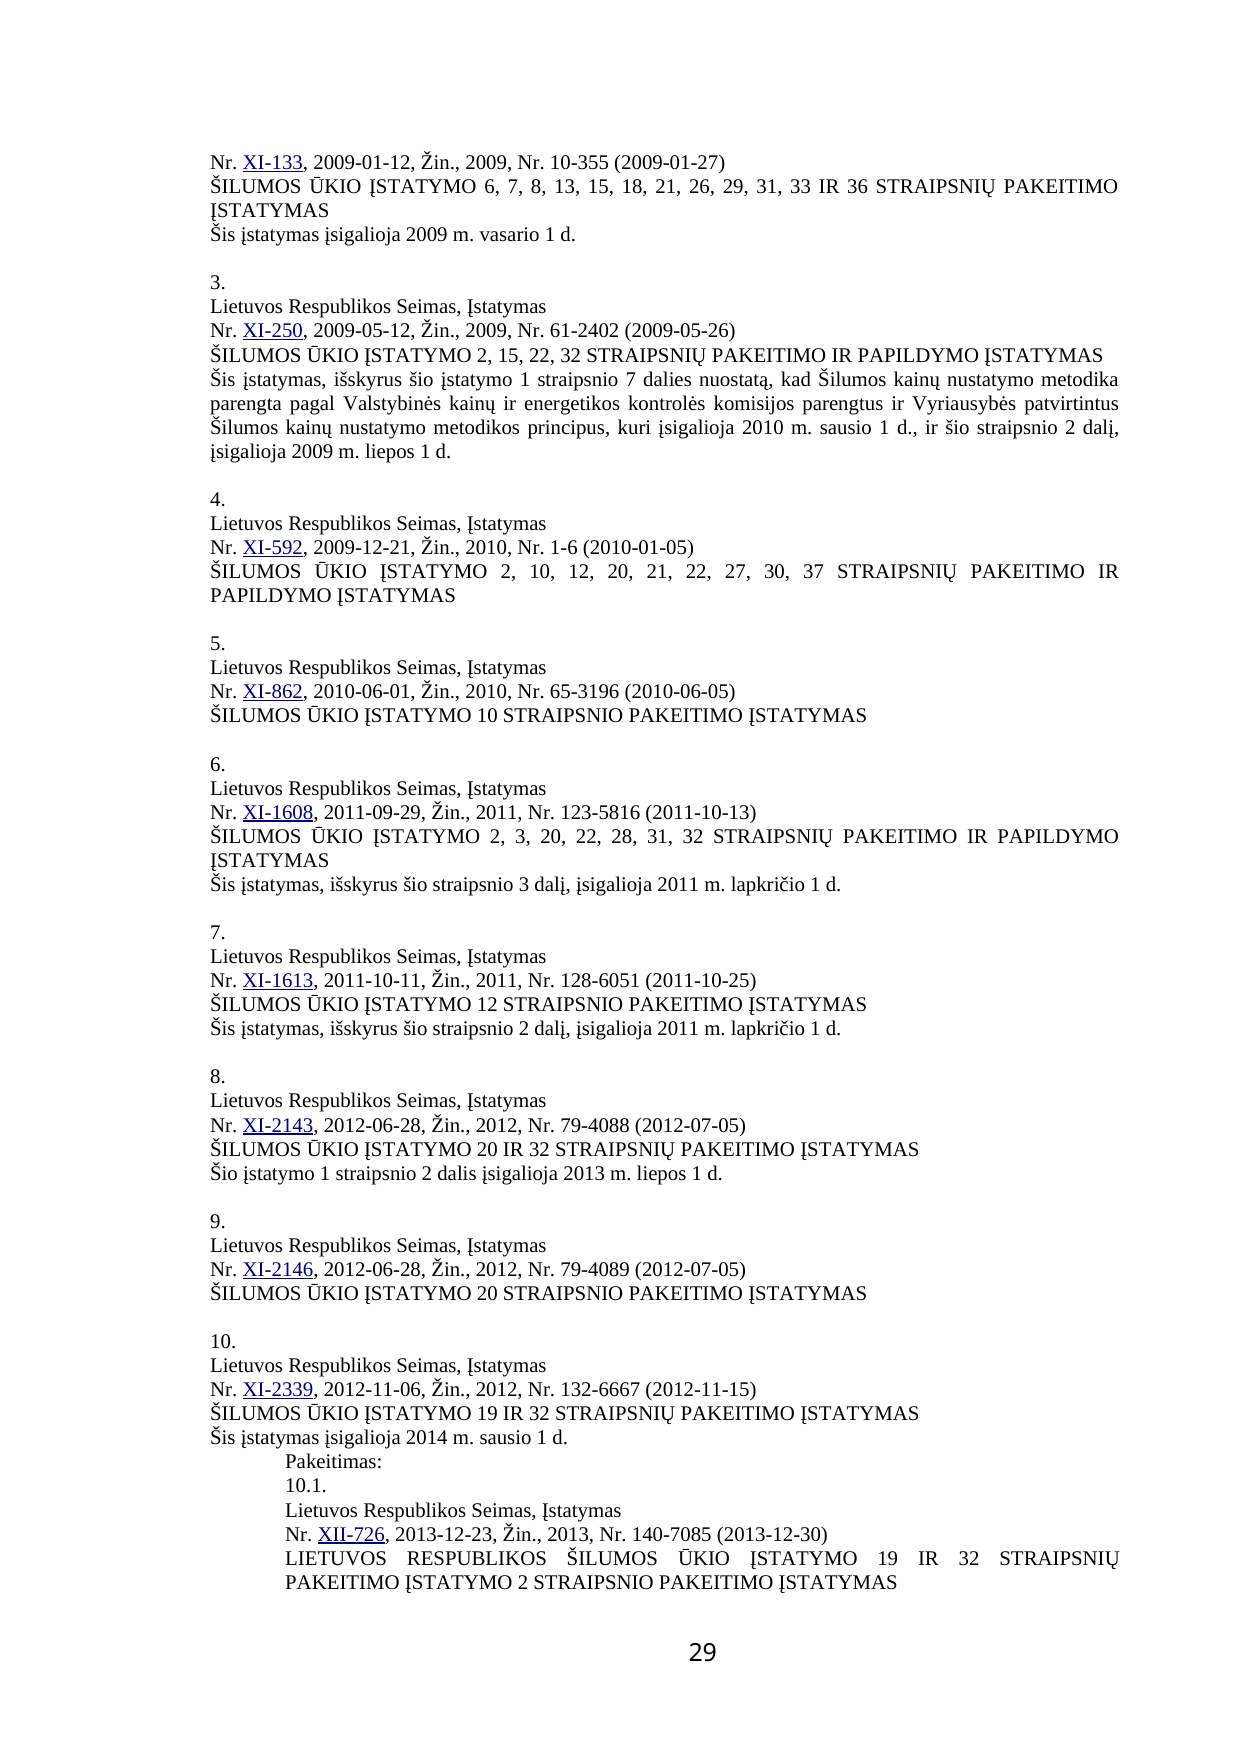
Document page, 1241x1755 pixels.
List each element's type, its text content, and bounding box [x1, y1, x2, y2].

text ŠILUMOS ŪKIO ĮSTATYMO 2, 3, 20, 22, 28, 31, 32 STRAIPSNIŲ PAKEITIMO IR PAPILDYMO ĮSTATYMAS [210, 824, 1120, 872]
text LIETUVOS RESPUBLIKOS ŠILUMOS ŪKIO ĮSTATYMO 19 IR 32 STRAIPSNIŲ PAKEITIMO ĮSTATYMO 2 STRAIPSNIO PAKEITIMO ĮSTATYMAS [285, 1546, 1120, 1594]
text ŠILUMOS ŪKIO ĮSTATYMO 19 IR 32 STRAIPSNIŲ PAKEITIMO ĮSTATYMAS [210, 1401, 1120, 1425]
text 10.1. [210, 1473, 1120, 1497]
text Nr. XI-592, 2009-12-21, Žin., 2010, Nr. 1-6 (2010-01-05) [210, 535, 1120, 559]
text Šio įstatymo 1 straipsnio 2 dalis įsigalioja 2013 m. liepos 1 d. [210, 1161, 1120, 1185]
text 6. [210, 752, 1120, 776]
text ŠILUMOS ŪKIO ĮSTATYMO 10 STRAIPSNIO PAKEITIMO ĮSTATYMAS [210, 703, 1120, 727]
text 9. [210, 1209, 1120, 1233]
text Nr. XI-2146, 2012-06-28, Žin., 2012, Nr. 79-4089 (2012-07-05) [210, 1257, 1120, 1281]
text Nr. XII-726, 2013-12-23, Žin., 2013, Nr. 140-7085 (2013-12-30) [210, 1522, 1120, 1546]
text Lietuvos Respublikos Seimas, Įstatymas [210, 1233, 1120, 1257]
text Pakeitimas: [210, 1449, 1120, 1473]
text Lietuvos Respublikos Seimas, Įstatymas [210, 944, 1120, 968]
text Nr. XI-250, 2009-05-12, Žin., 2009, Nr. 61-2402 (2009-05-26) [210, 318, 1120, 342]
text Nr. XI-1613, 2011-10-11, Žin., 2011, Nr. 128-6051 (2011-10-25) [210, 968, 1120, 992]
text Šis įstatymas įsigalioja 2009 m. vasario 1 d. [210, 222, 1120, 246]
text ŠILUMOS ŪKIO ĮSTATYMO 6, 7, 8, 13, 15, 18, 21, 26, 29, 31, 33 IR 36 STRAIPSNIŲ PAKEITIMO ĮSTATYMAS [210, 174, 1120, 222]
text Lietuvos Respublikos Seimas, Įstatymas [210, 655, 1120, 679]
text Lietuvos Respublikos Seimas, Įstatymas [210, 1088, 1120, 1112]
text 4. [210, 487, 1120, 511]
text Lietuvos Respublikos Seimas, Įstatymas [210, 1353, 1120, 1377]
text Lietuvos Respublikos Seimas, Įstatymas [210, 294, 1120, 318]
text Nr. XI-1608, 2011-09-29, Žin., 2011, Nr. 123-5816 (2011-10-13) [210, 800, 1120, 824]
text ŠILUMOS ŪKIO ĮSTATYMO 2, 15, 22, 32 STRAIPSNIŲ PAKEITIMO IR PAPILDYMO ĮSTATYMAS [210, 342, 1120, 367]
text Šis įstatymas įsigalioja 2014 m. sausio 1 d. [210, 1425, 1120, 1449]
text ŠILUMOS ŪKIO ĮSTATYMO 2, 10, 12, 20, 21, 22, 27, 30, 37 STRAIPSNIŲ PAKEITIMO IR PAPILDYMO ĮSTATYMAS [210, 559, 1120, 607]
text Nr. XI-2339, 2012-11-06, Žin., 2012, Nr. 132-6667 (2012-11-15) [210, 1377, 1120, 1401]
text 7. [210, 920, 1120, 944]
text Lietuvos Respublikos Seimas, Įstatymas [210, 776, 1120, 800]
text Šis įstatymas, išskyrus šio straipsnio 3 dalį, įsigalioja 2011 m. lapkričio 1 d. [210, 872, 1120, 896]
text Nr. XI-862, 2010-06-01, Žin., 2010, Nr. 65-3196 (2010-06-05) [210, 679, 1120, 703]
text 10. [210, 1329, 1120, 1353]
text 3. [210, 270, 1120, 294]
text Šis įstatymas, išskyrus šio straipsnio 2 dalį, įsigalioja 2011 m. lapkričio 1 d. [210, 1016, 1120, 1040]
text ŠILUMOS ŪKIO ĮSTATYMO 20 STRAIPSNIO PAKEITIMO ĮSTATYMAS [210, 1281, 1120, 1305]
text 5. [210, 631, 1120, 655]
text Nr. XI-133, 2009-01-12, Žin., 2009, Nr. 10-355 (2009-01-27) [210, 150, 1120, 174]
text 8. [210, 1064, 1120, 1088]
text Nr. XI-2143, 2012-06-28, Žin., 2012, Nr. 79-4088 (2012-07-05) [210, 1112, 1120, 1137]
text Lietuvos Respublikos Seimas, Įstatymas [210, 511, 1120, 535]
text Lietuvos Respublikos Seimas, Įstatymas [210, 1497, 1120, 1522]
text Šis įstatymas, išskyrus šio įstatymo 1 straipsnio 7 dalies nuostatą, kad Šilumos kainų nustatymo metodika parengta pagal Valstybinės kainų ir energetikos kontrolės komisijos parengtus ir Vyriausybės patvirtintus Šilumos kainų nustatymo metodikos principus, kuri įsigalioja 2010 m. sausio 1 d., ir šio straipsnio 2 dalį, įsigalioja 2009 m. liepos 1 d. [210, 367, 1120, 463]
text ŠILUMOS ŪKIO ĮSTATYMO 12 STRAIPSNIO PAKEITIMO ĮSTATYMAS [210, 992, 1120, 1016]
text ŠILUMOS ŪKIO ĮSTATYMO 20 IR 32 STRAIPSNIŲ PAKEITIMO ĮSTATYMAS [210, 1137, 1120, 1161]
